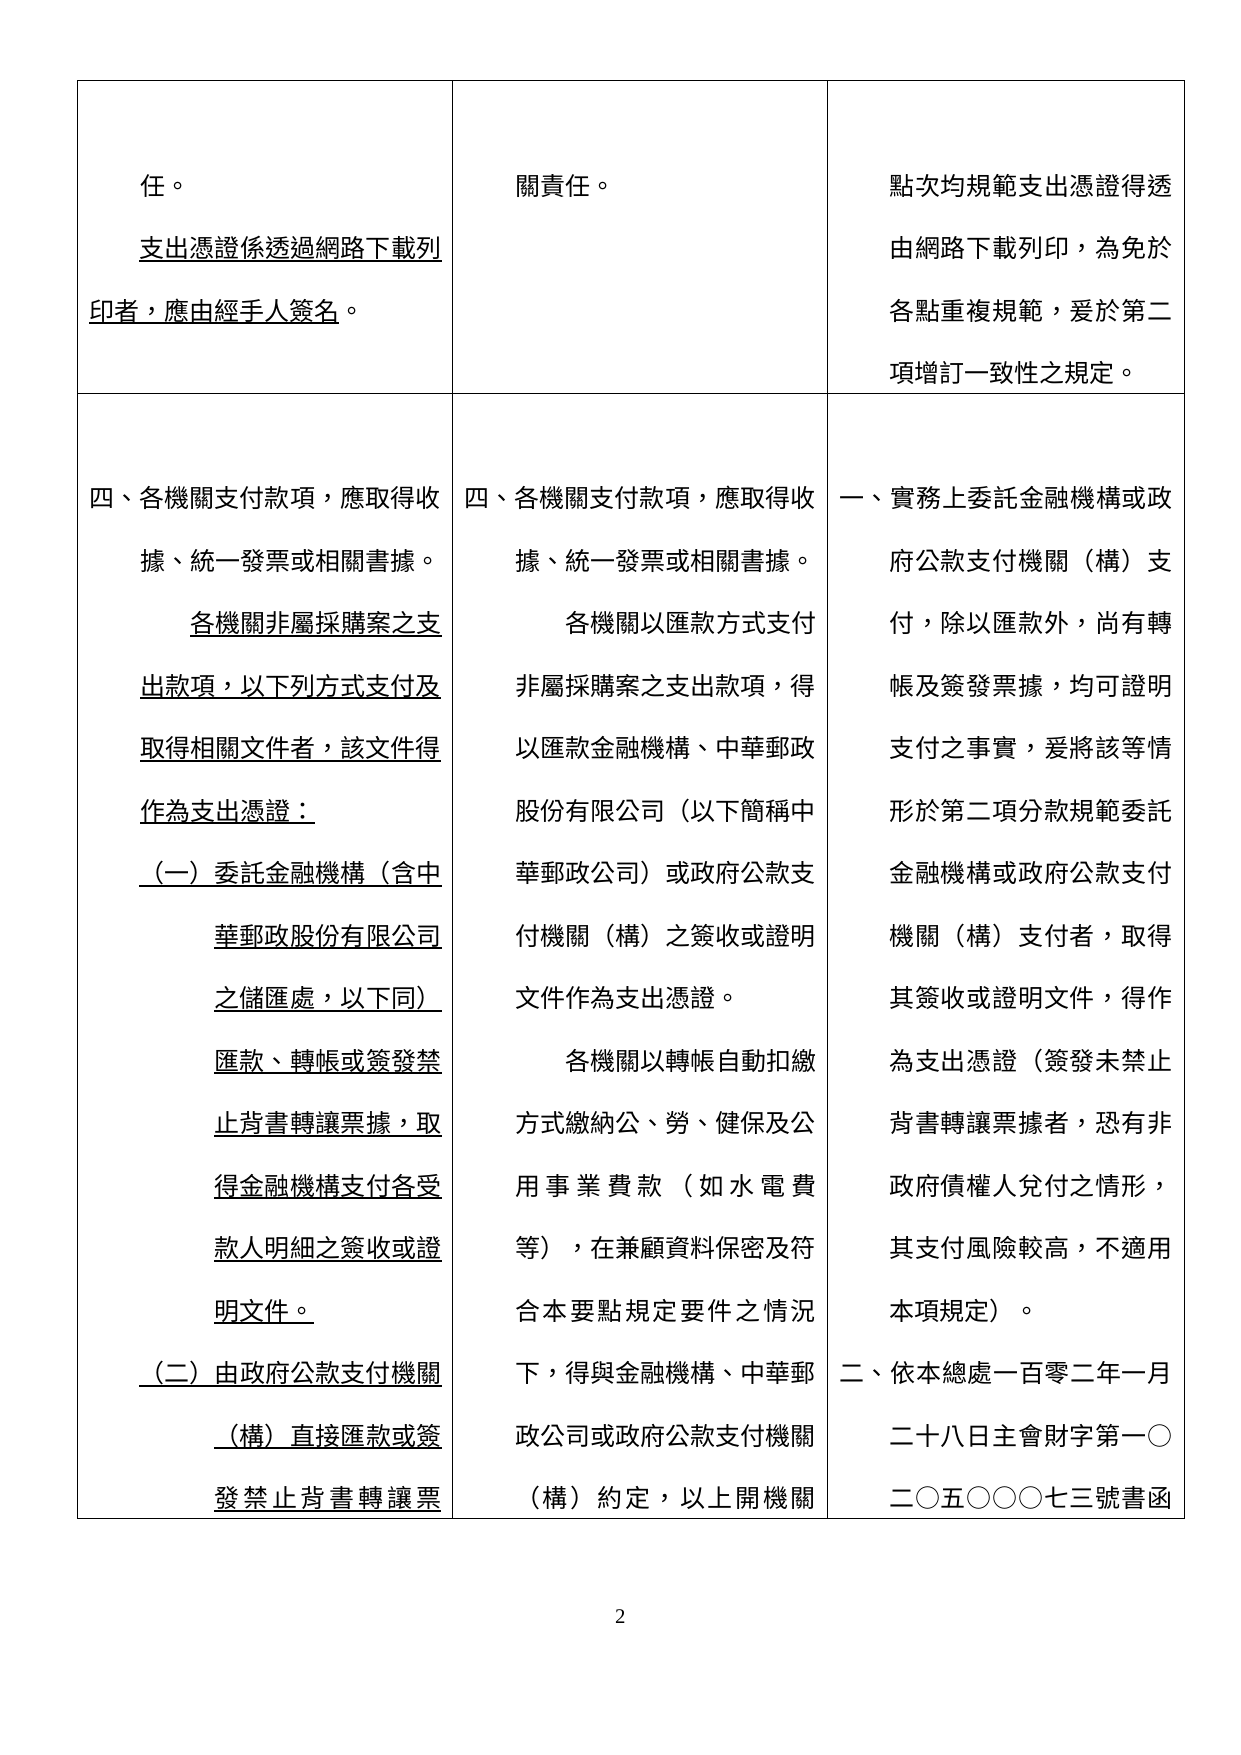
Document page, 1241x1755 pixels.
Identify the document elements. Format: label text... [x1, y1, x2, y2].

table_cell 任。 支出憑證係透過網路下載列印者，應由經手人簽名。 [78, 81, 452, 393]
table_cell 四、各機關支付款項，應取得收據、統一發票或相關書據。 各機關非屬採購案之支出款項，以下列方式支付及取得相關文件者，該文件得作為支出憑證： （一）委託金融機構（含中華郵政股份有限公司之儲匯處，以下同）匯款、轉帳或簽發禁止背書轉讓票據，取得金融機構支付各受款人明細之簽收或證明文件。 （二）由政府公款支付機關（構）直接匯款或簽發禁止背書轉讓票 [78, 394, 452, 1518]
table_cell 關責任。 [453, 81, 827, 393]
table_cell 四、各機關支付款項，應取得收據、統一發票或相關書據。 各機關以匯款方式支付非屬採購案之支出款項，得以匯款金融機構、中華郵政股份有限公司（以下簡稱中華郵政公司）或政府公款支付機關（構）之簽收或證明文件作為支出憑證。 各機關以轉帳自動扣繳方式繳納公、勞、健保及公用事業費款（如水電費等），在兼顧資料保密及符合本要點規定要件之情況下，得與金融機構、中華郵政公司或政府公款支付機關（構）約定，以上開機關 [453, 394, 827, 1518]
table_cell 點次均規範支出憑證得透由網路下載列印，為免於各點重複規範，爰於第二項增訂一致性之規定。 [828, 81, 1184, 393]
table_cell 一、實務上委託金融機構或政府公款支付機關（構）支付，除以匯款外，尚有轉帳及簽發票據，均可證明支付之事實，爰將該等情形於第二項分款規範委託金融機構或政府公款支付機關（構）支付者，取得其簽收或證明文件，得作為支出憑證（簽發未禁止背書轉讓票據者，恐有非政府債權人兌付之情形，其支付風險較高，不適用本項規定）。 二、依本總處一百零二年一月二十八日主會財字第一○二○五○○○七三號書函 [828, 394, 1184, 1518]
